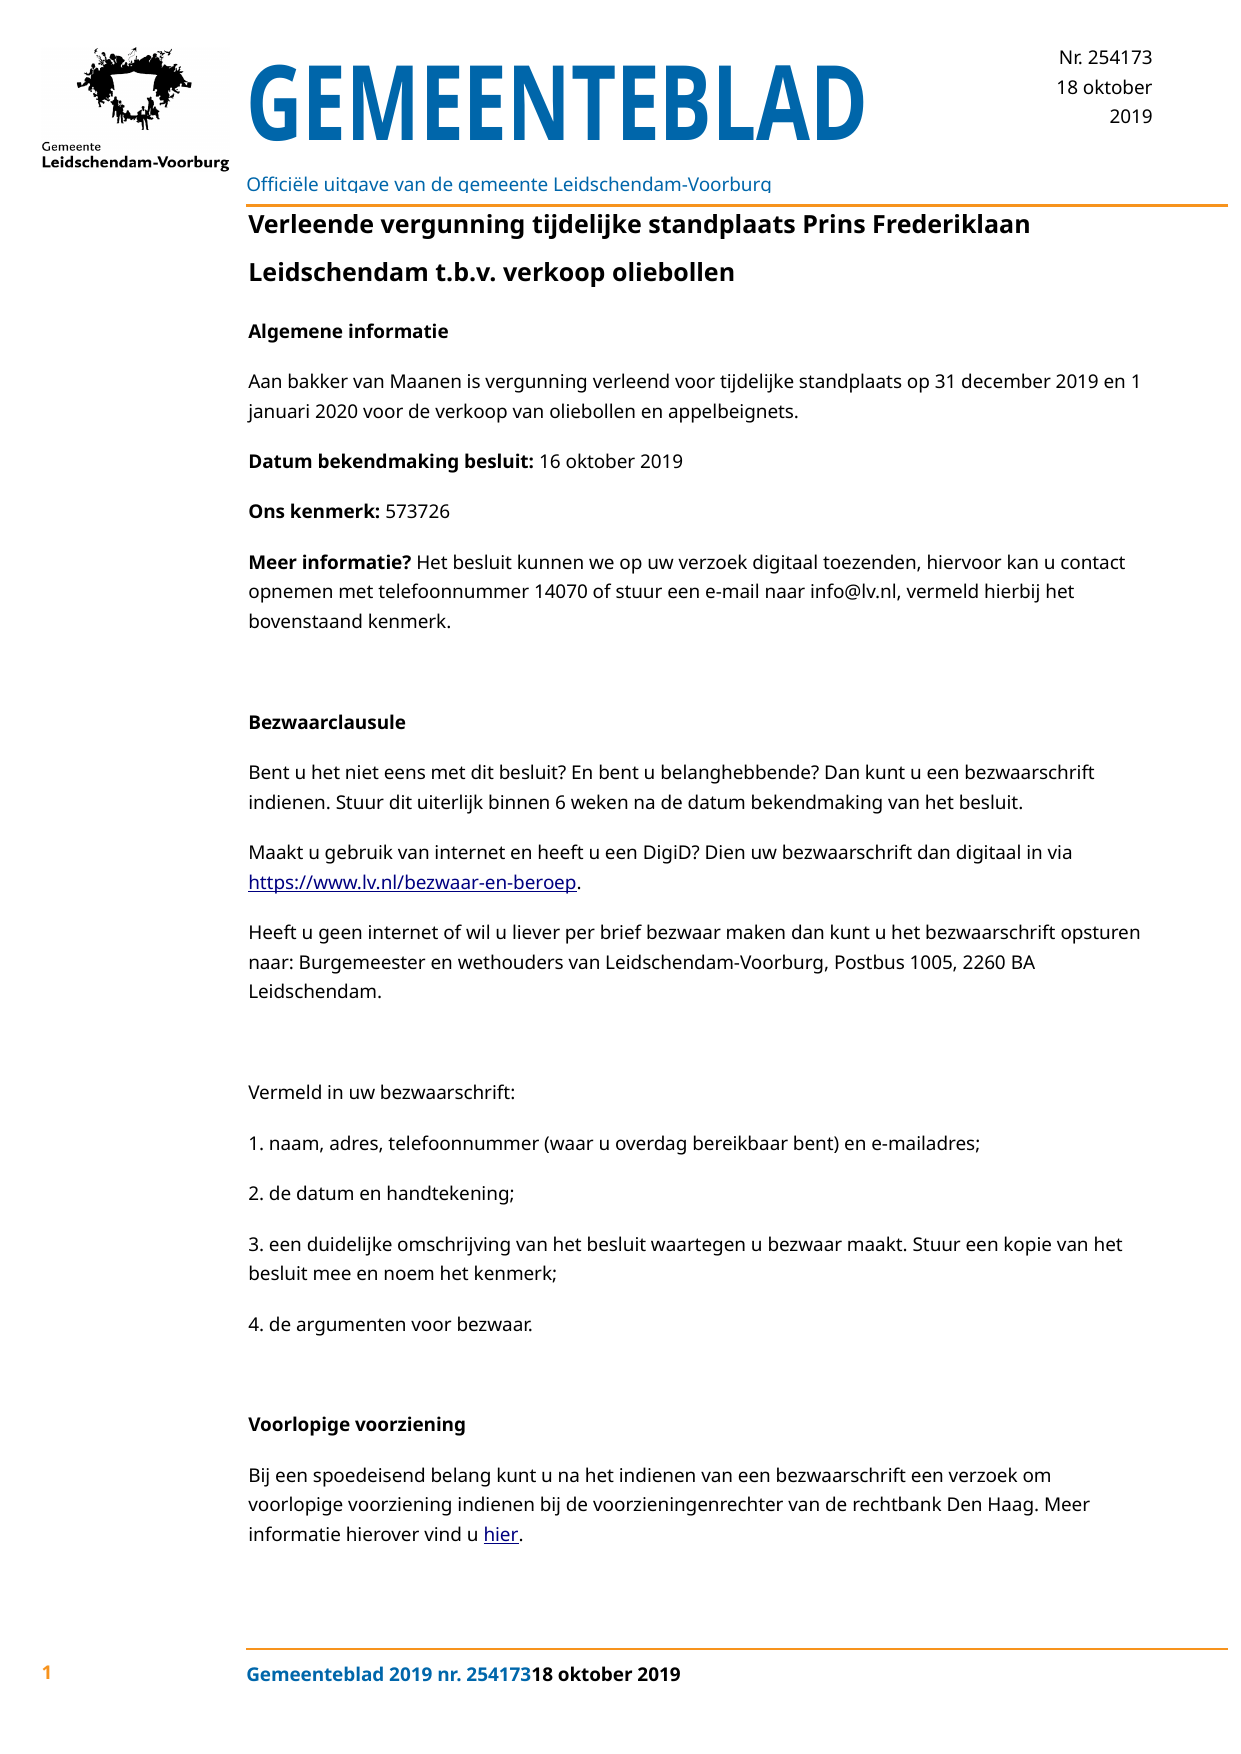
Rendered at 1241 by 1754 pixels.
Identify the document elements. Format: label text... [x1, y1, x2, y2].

picture [41, 47, 231, 172]
text Meer informatie? Het besluit kunnen we op uw verzoek digitaal toezenden, hiervoor kan u contact opnemen met telefoonnummer 14070 of stuur een e-mail naar info@lv.nl, vermeld hierbij het bovenstaand kenmerk. [248, 549, 1152, 634]
text 2. de datum en handtekening; [248, 1180, 1152, 1206]
text 4. de argumenten voor bezwaar. [248, 1311, 1152, 1337]
text Voorlopige voorziening [248, 1412, 1152, 1437]
text Aan bakker van Maanen is vergunning verleend voor tijdelijke standplaats op 31 december 2019 en 1 januari 2020 voor de verkoop van oliebollen en appelbeignets. [248, 368, 1152, 424]
text Algemene informatie [248, 318, 1152, 344]
text Bezwaarclausule [248, 709, 1152, 735]
text 1. naam, adres, telefoonnummer (waar u overdag bereikbaar bent) en e-mailadres; [248, 1130, 1152, 1156]
text Ons kenmerk: 573726 [248, 499, 1152, 524]
text Bij een spoedeisend belang kunt u na het indienen van een bezwaarschrift een verzoek om voorlopige voorziening indienen bij de voorzieningenrechter van de rechtbank Den Haag. Meer informatie hierover vind u hier. [248, 1462, 1152, 1547]
text Bent u het niet eens met dit besluit? En bent u belanghebbende? Dan kunt u een bezwaarschrift indienen. Stuur dit uiterlijk binnen 6 weken na de datum bekendmaking van het besluit. [248, 759, 1152, 815]
text Verleende vergunning tijdelijke standplaats Prins Frederiklaan Leidschendam t.b.v. verkoop oliebollen [248, 207, 1152, 288]
text Datum bekendmaking besluit: 16 oktober 2019 [248, 448, 1152, 474]
text Maakt u gebruik van internet en heeft u een DigiD? Dien uw bezwaarschrift dan digitaal in via https://www.lv.nl/bezwaar-en-beroep. [248, 839, 1152, 895]
text Vermeld in uw bezwaarschrift: [248, 1079, 1152, 1105]
text 3. een duidelijke omschrijving van het besluit waartegen u bezwaar maakt. Stuur een kopie van het besluit mee en noem het kenmerk; [248, 1231, 1152, 1286]
text Heeft u geen internet of wil u liever per brief bezwaar maken dan kunt u het bezwaarschrift opsturen naar: Burgemeester en wethouders van Leidschendam-Voorburg, Postbus 1005, 2260 BA Leidschendam. [248, 919, 1152, 1004]
